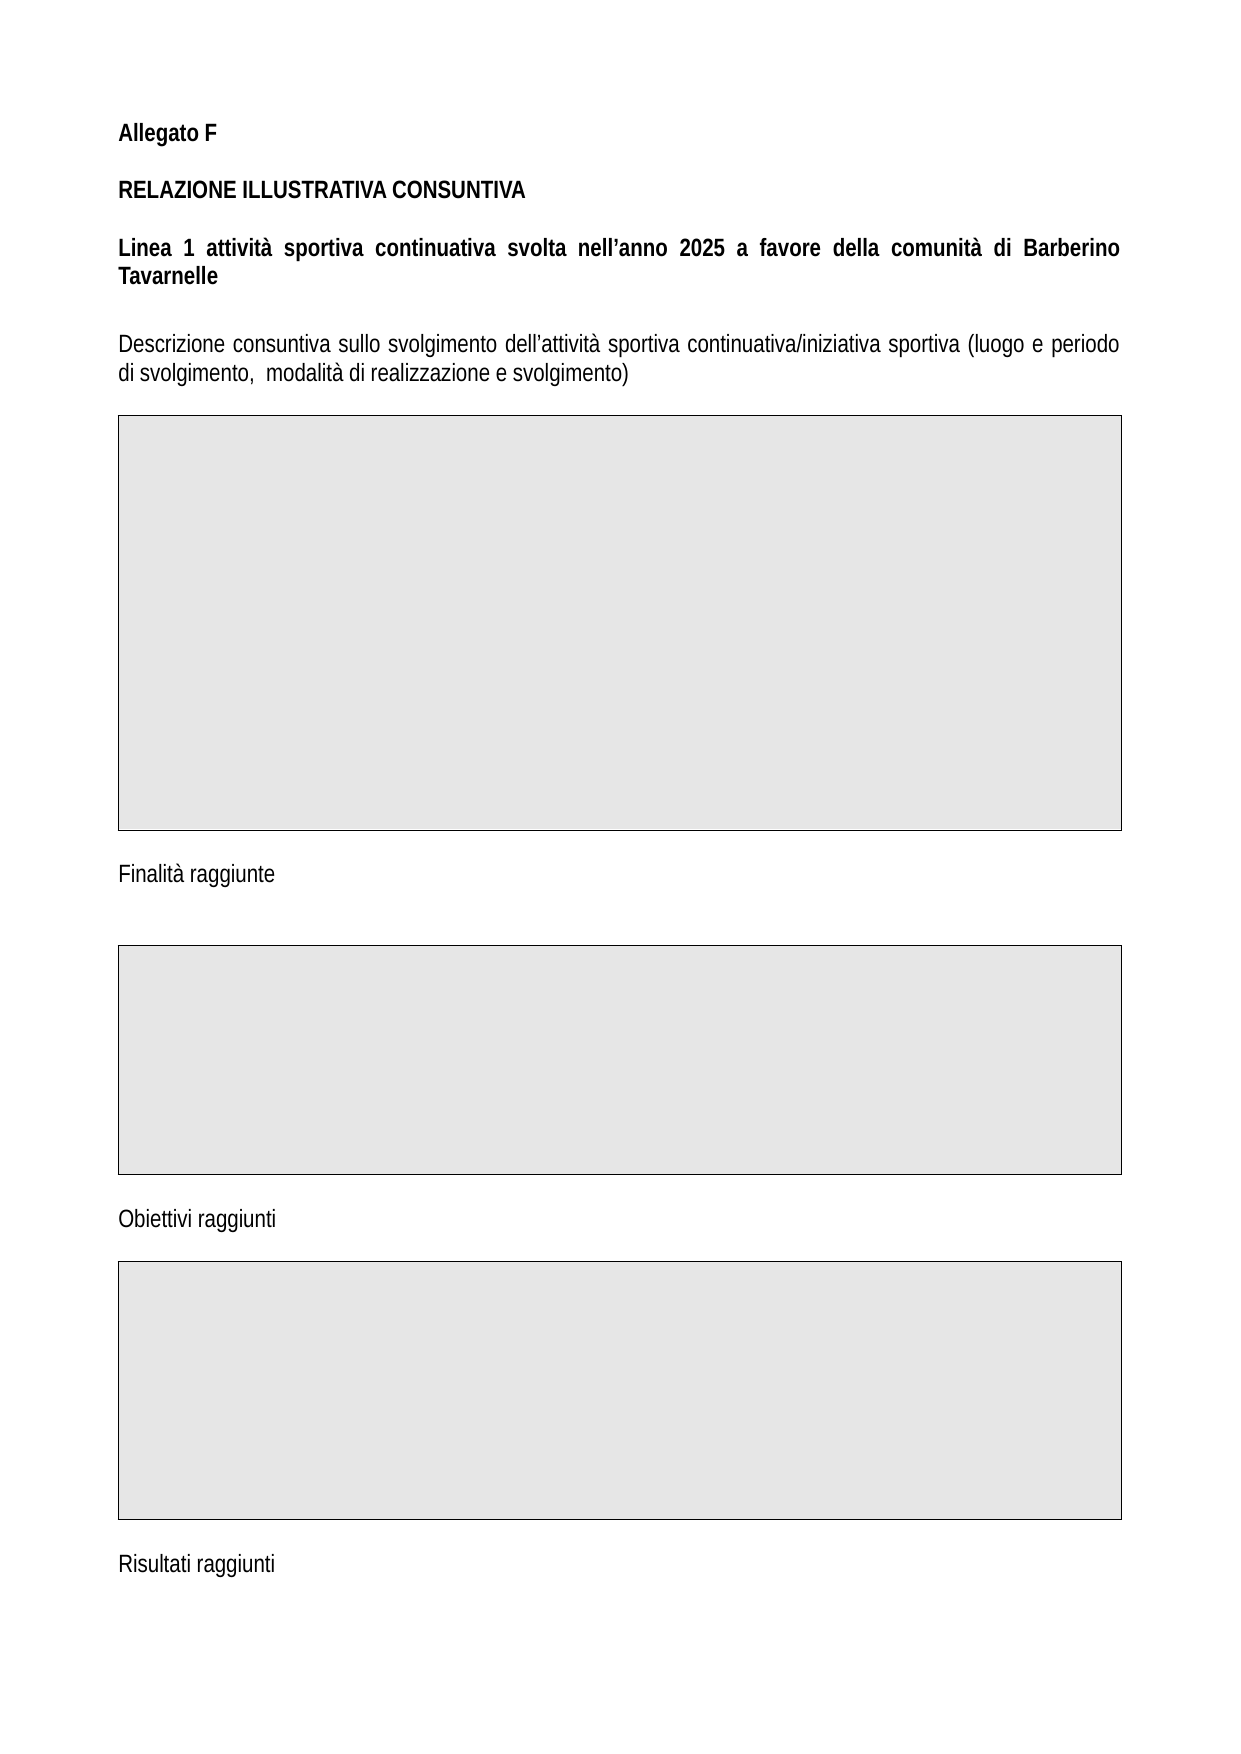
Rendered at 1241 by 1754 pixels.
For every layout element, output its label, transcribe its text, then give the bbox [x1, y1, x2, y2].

text Obiettivi raggiunti [118, 1204, 1122, 1233]
text Risultati raggiunti [118, 1549, 1122, 1577]
text Allegato F [118, 118, 1122, 147]
text Descrizione consuntiva sullo svolgimento dell’attività sportiva continuativa/iniziativa sportiva (luogo e periodo di svolgimento, modalità di realizzazione e svolgimento) [118, 329, 1122, 387]
text Finalità raggiunte [118, 859, 1122, 888]
text RELAZIONE ILLUSTRATIVA CONSUNTIVA [118, 175, 1122, 204]
table_header [119, 946, 1121, 1174]
table_header [119, 1262, 1121, 1519]
table_header [119, 416, 1121, 829]
text Linea 1 attività sportiva continuativa svolta nell’anno 2025 a favore della comunità di Barberino Tavarnelle [118, 233, 1122, 290]
